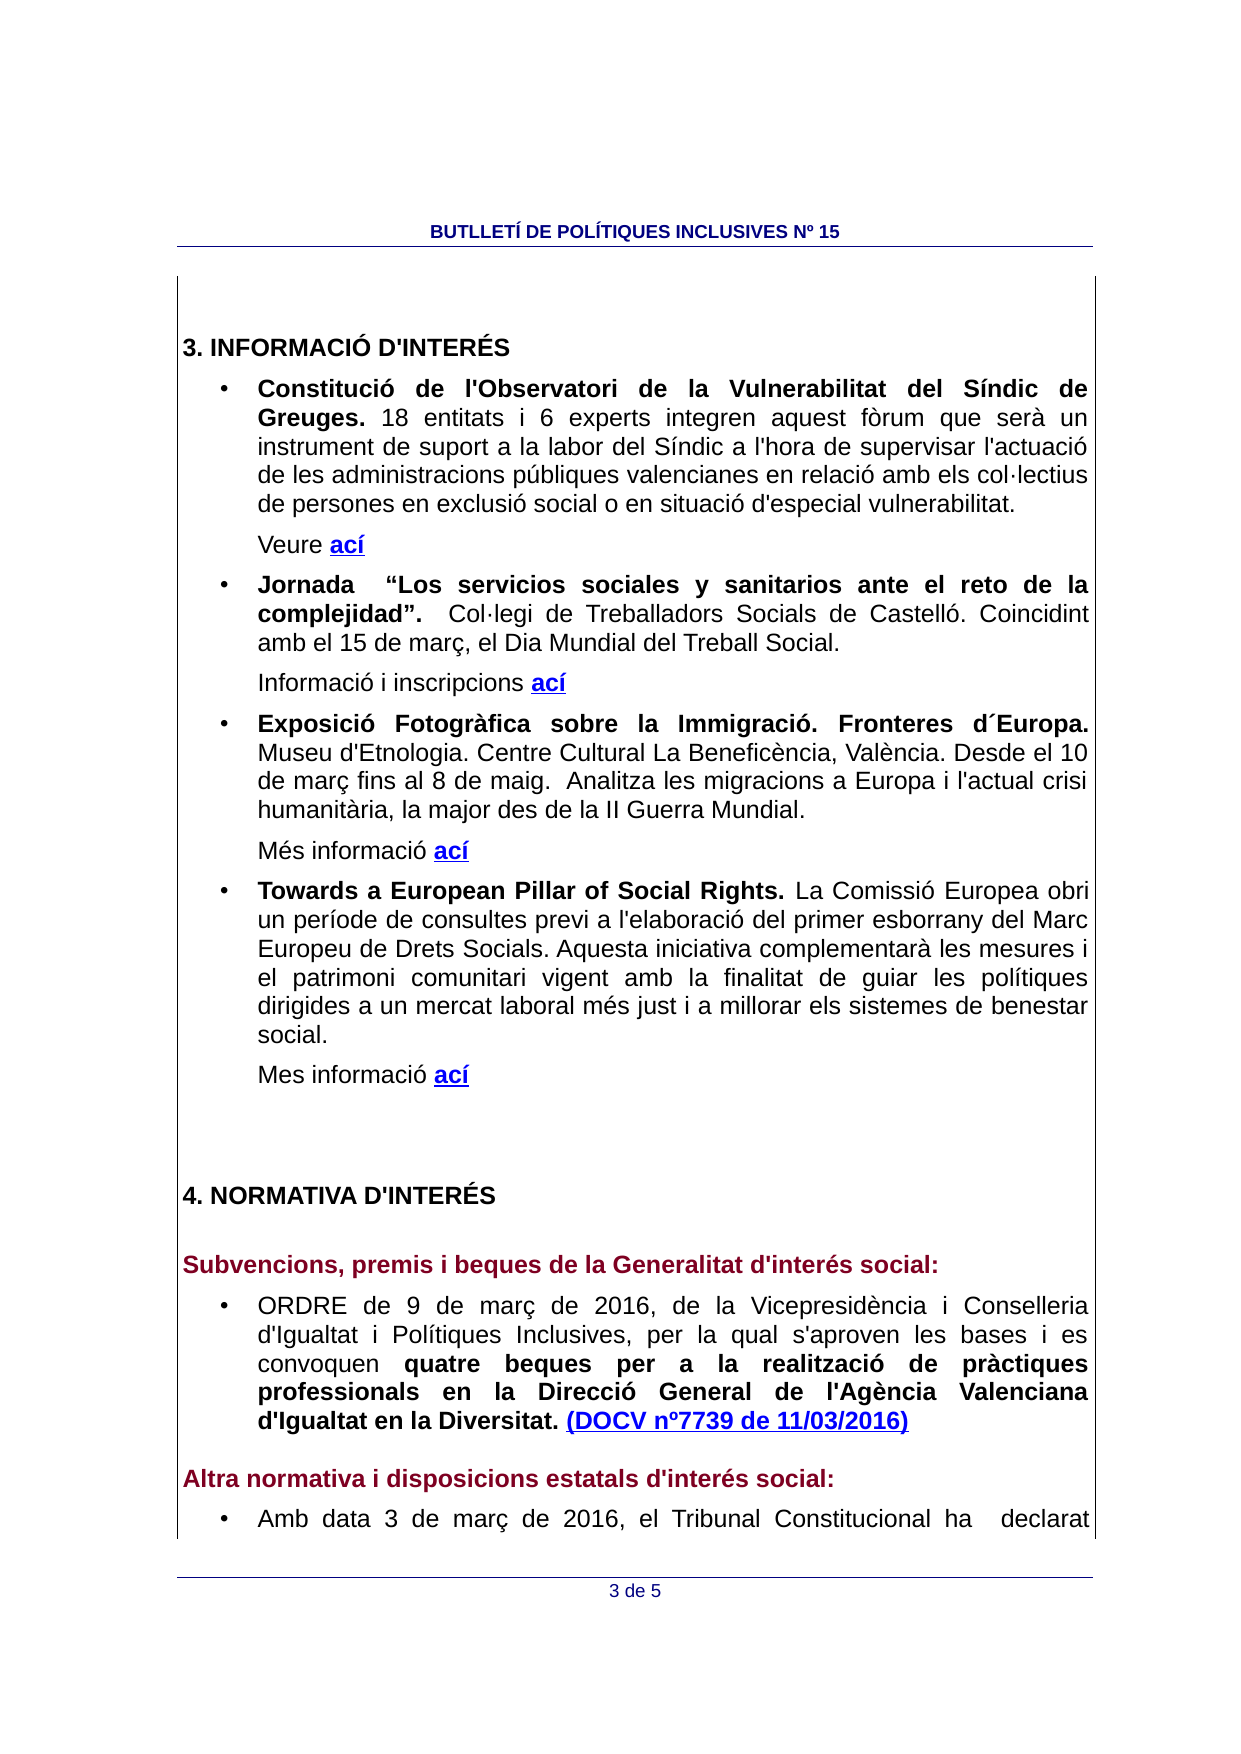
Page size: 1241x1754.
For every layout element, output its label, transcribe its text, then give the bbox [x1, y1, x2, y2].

table_cell 3. INFORMACIÓ D'INTERÉS Constitució de l'Observatori de la Vulnerabilitat del Síndic de Greuges. 18 entitats i 6 experts integren aquest fòrum que serà un instrument de suport a la labor del Síndic a l'hora de supervisar l'actuació de les administracions públiques valencianes en relació amb els col·lectius de persones en exclusió social o en situació d'especial vulnerabilitat. Veure ací Jornada “Los servicios sociales y sanitarios ante el reto de la complejidad”. Col·legi de Treballadors Socials de Castelló. Coincidint amb el 15 de març, el Dia Mundial del Treball Social. Informació i inscripcions ací Exposició Fotogràfica sobre la Immigració. Fronteres d´Europa. Museu d'Etnologia. Centre Cultural La Beneficència, València. Desde el 10 de març fins al 8 de maig. Analitza les migracions a Europa i l'actual crisi humanitària, la major des de la II Guerra Mundial. Més informació ací Towards a European Pillar of Social Rights. La Comissió Europea obri un període de consultes previ a l'elaboració del primer esborrany del Marc Europeu de Drets Socials. Aquesta iniciativa complementarà les mesures i el patrimoni comunitari vigent amb la finalitat de guiar les polítiques dirigides a un mercat laboral més just i a millorar els sistemes de benestar social. Mes informació ací 4. NORMATIVA D'INTERÉS Subvencions, premis i beques de la Generalitat d'interés social: ORDRE de 9 de març de 2016, de la Vicepresidència i Conselleria d'Igualtat i Polítiques Inclusives, per la qual s'aproven les bases i es convoquen quatre beques per a la realització de pràctiques professionals en la Direcció General de l'Agència Valenciana d'Igualtat en la Diversitat. (DOCV nº7739 de 11/03/2016) Altra normativa i disposicions estatals d'interés social: Amb data 3 de març de 2016, el Tribunal Constitucional ha declarat [178, 276, 1095, 1539]
